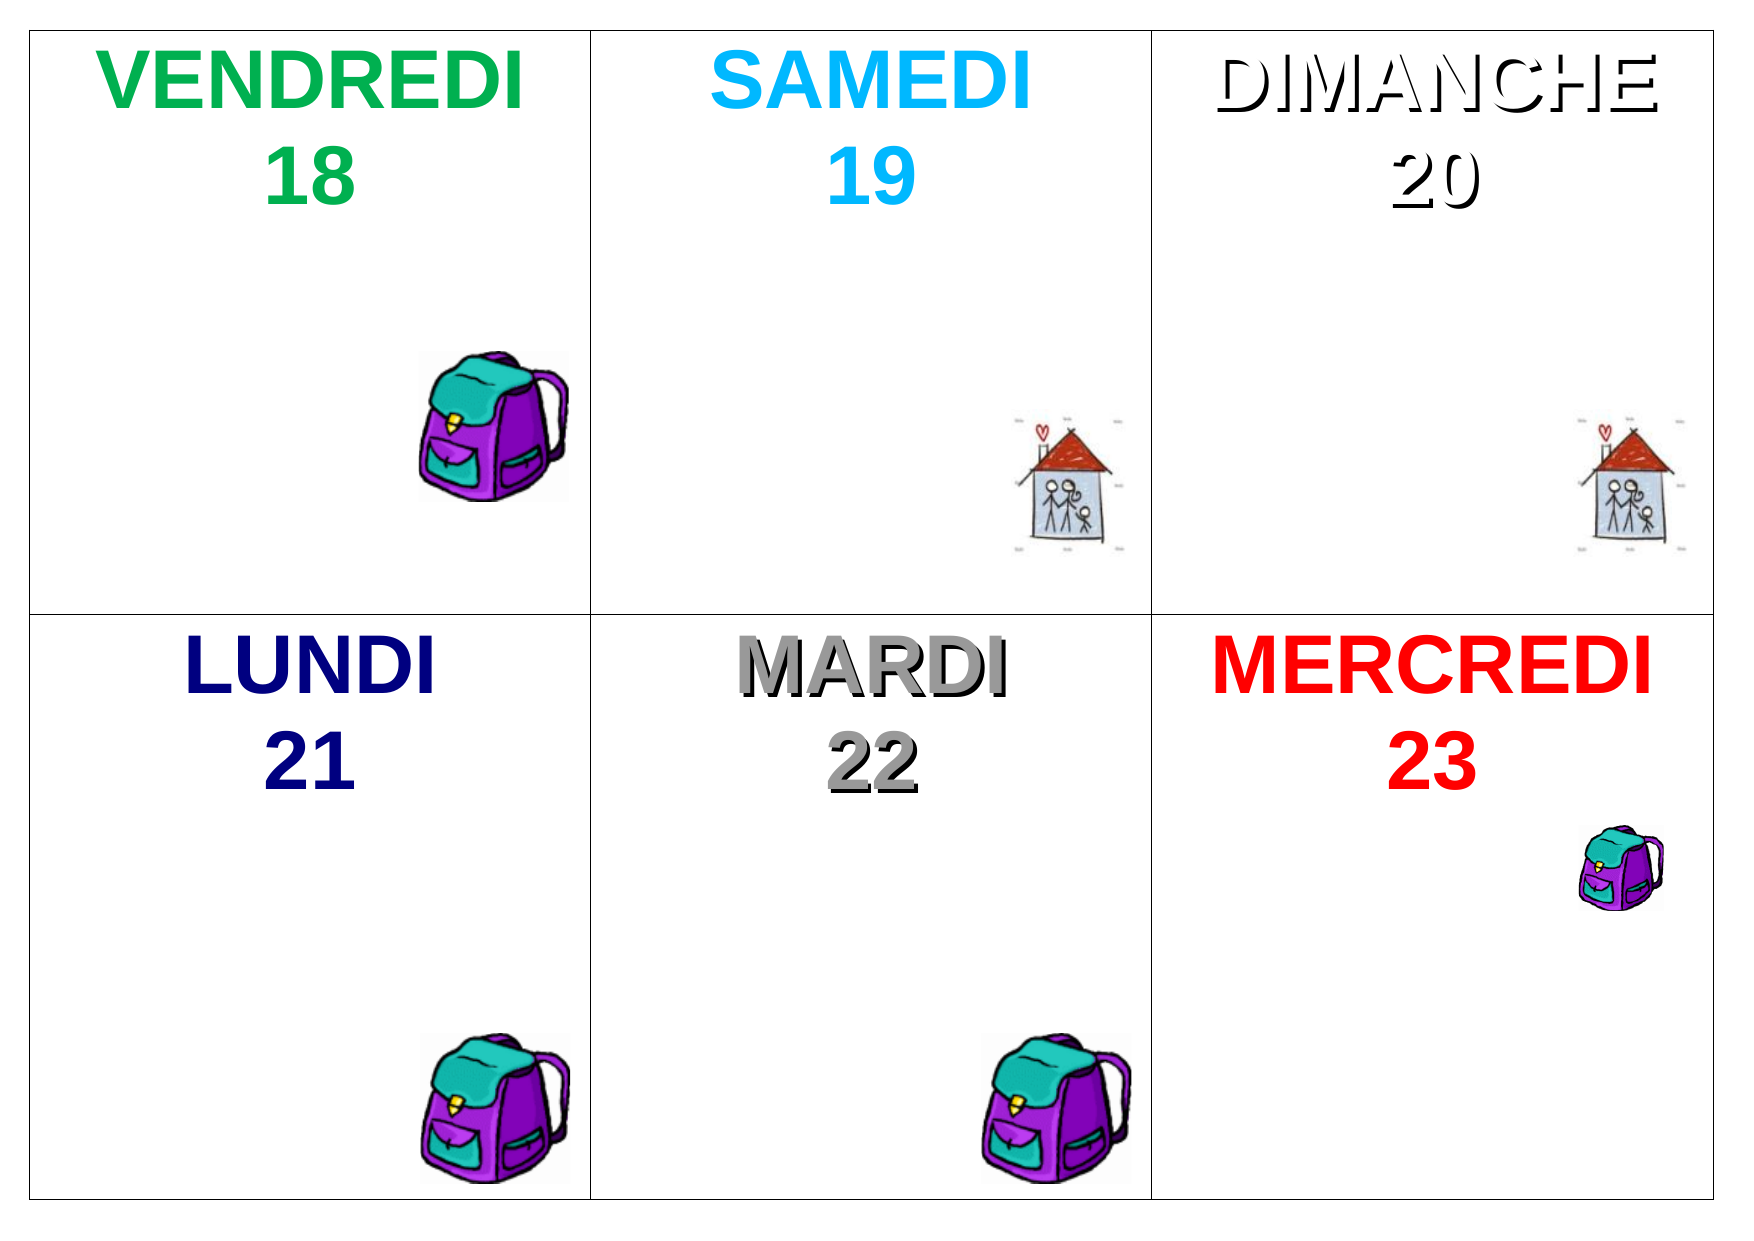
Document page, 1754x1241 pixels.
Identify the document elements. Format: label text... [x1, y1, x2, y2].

picture [981, 1033, 1132, 1184]
table_cell DIMANCHE 20 [1152, 31, 1713, 614]
picture [1578, 825, 1664, 911]
picture [1011, 409, 1126, 557]
table_cell LUNDI 21 [30, 615, 590, 1199]
picture [1573, 409, 1688, 557]
picture [418, 351, 569, 502]
table_cell VENDREDI 18 [30, 31, 590, 614]
table_cell MERCREDI 23 [1152, 615, 1713, 1199]
table_cell MARDI 22 [591, 615, 1151, 1199]
table_cell SAMEDI 19 [591, 31, 1151, 614]
picture [420, 1033, 571, 1184]
